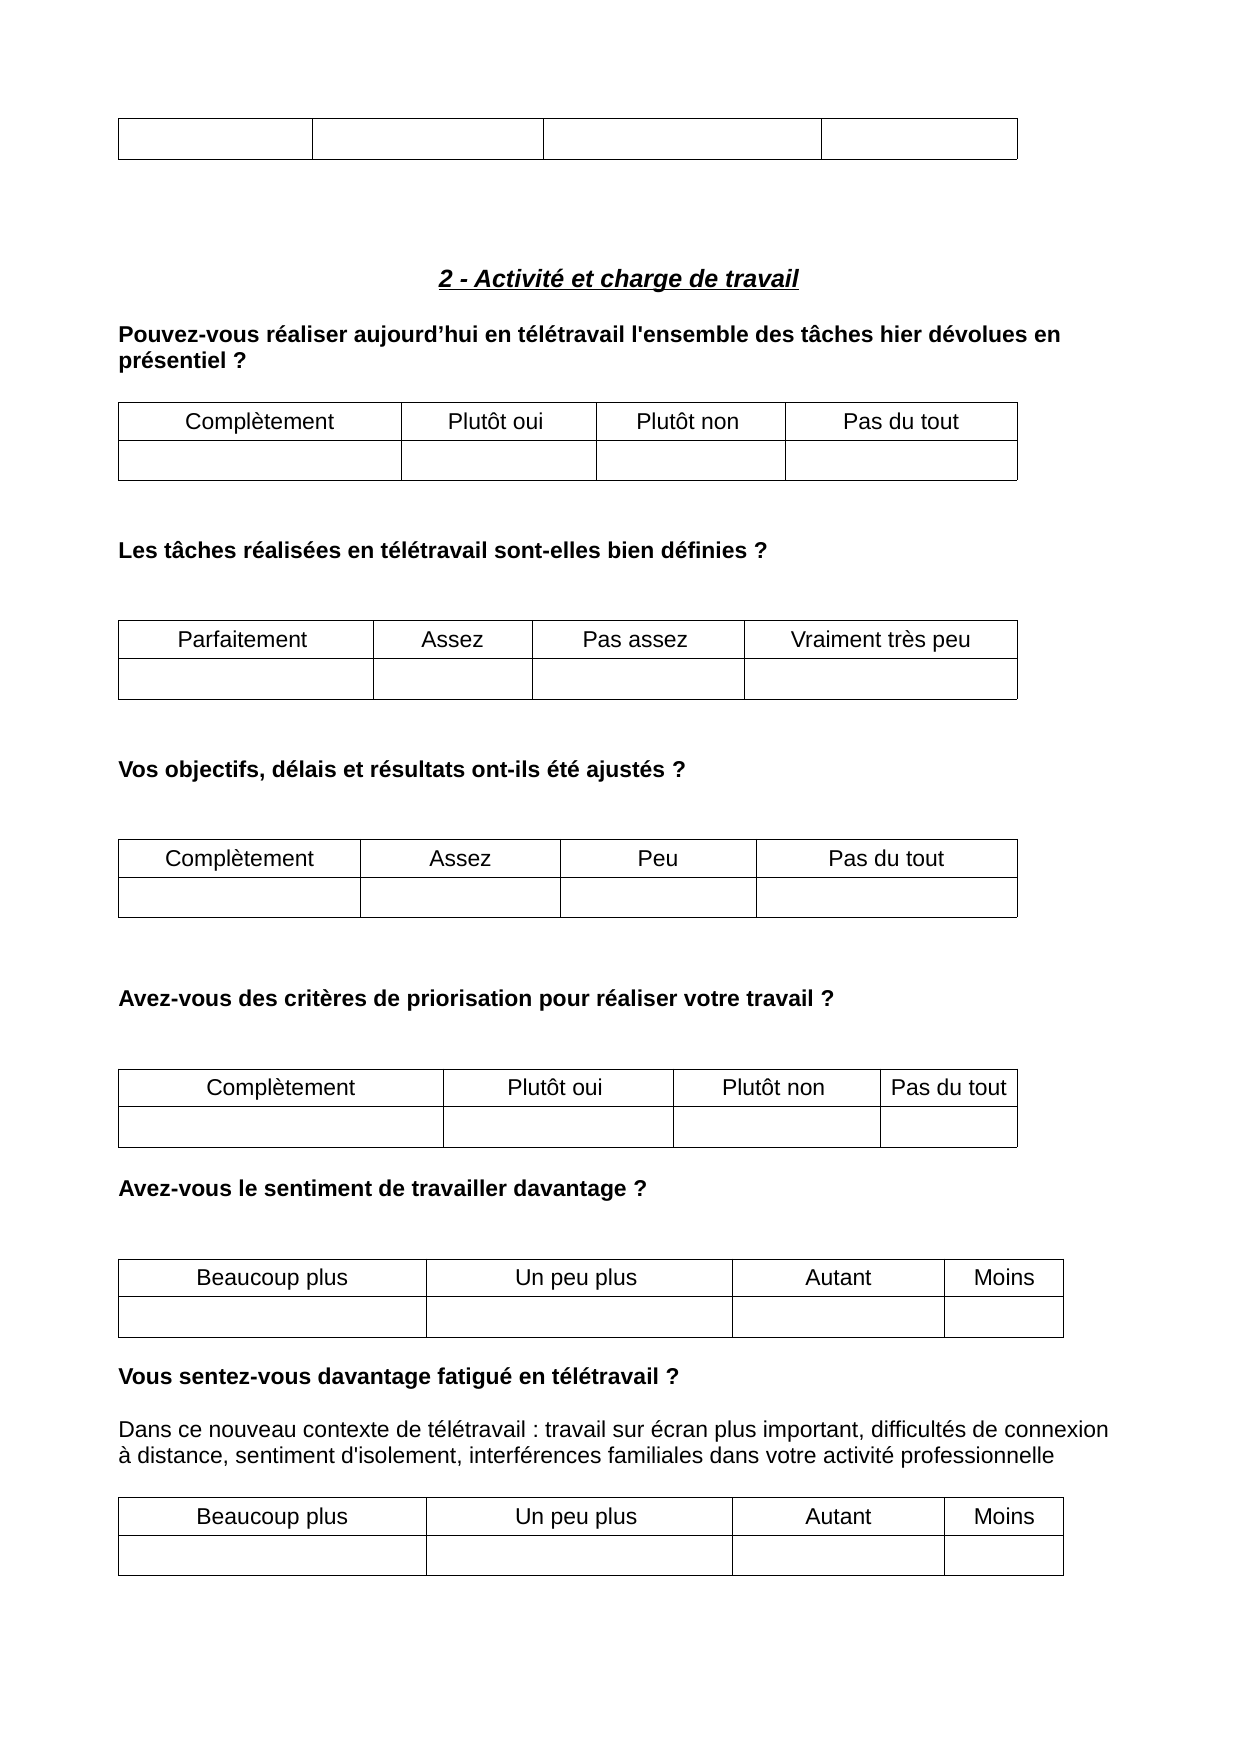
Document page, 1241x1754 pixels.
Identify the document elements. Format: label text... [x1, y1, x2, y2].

table_header Beaucoup plus [119, 1498, 426, 1535]
text Vous sentez-vous davantage fatigué en télétravail ? [118, 1363, 1122, 1389]
table_header Moins [945, 1260, 1063, 1296]
table_cell [119, 878, 360, 917]
text Vos objectifs, délais et résultats ont-ils été ajustés ? [118, 756, 1122, 782]
table_header Un peu plus [427, 1260, 732, 1296]
table_cell [733, 1536, 944, 1575]
table_header Complètement [119, 840, 360, 877]
table_cell [745, 659, 1017, 699]
table_header Plutôt oui [402, 403, 596, 440]
table_header Autant [733, 1498, 944, 1535]
table_header Plutôt non [597, 403, 785, 440]
table_cell [757, 878, 1017, 917]
table_header Pas du tout [786, 403, 1017, 440]
table_cell [733, 1297, 944, 1337]
table_header Pas assez [533, 621, 744, 658]
text Pouvez-vous réaliser aujourd’hui en télétravail l'ensemble des tâches hier dévolues en présentiel ? [118, 321, 1122, 373]
text Avez-vous le sentiment de travailler davantage ? [118, 1175, 1122, 1202]
table_cell [945, 1536, 1063, 1575]
table_header Pas du tout [757, 840, 1017, 877]
table_cell [597, 441, 785, 480]
table_header Autant [733, 1260, 944, 1296]
table_header Beaucoup plus [119, 1260, 426, 1296]
text 2 - Activité et charge de travail [118, 264, 1122, 292]
table_header Assez [374, 621, 532, 658]
table_cell [313, 119, 543, 158]
table_cell [822, 119, 1017, 158]
table_header Un peu plus [427, 1498, 732, 1535]
table_cell [533, 659, 744, 699]
table_cell [361, 878, 560, 917]
table_header Peu [561, 840, 756, 877]
table_header Vraiment très peu [745, 621, 1017, 658]
table_cell [427, 1297, 732, 1337]
table_header Moins [945, 1498, 1063, 1535]
text Dans ce nouveau contexte de télétravail : travail sur écran plus important, difficultés de connexion à distance, sentiment d'isolement, interférences familiales dans votre activité professionnelle [118, 1416, 1122, 1469]
table_cell [119, 1297, 426, 1337]
text Avez-vous des critères de priorisation pour réaliser votre travail ? [118, 985, 1122, 1012]
text Les tâches réalisées en télétravail sont-elles bien définies ? [118, 537, 1122, 563]
table_header Complètement [119, 1070, 443, 1106]
table_header Plutôt non [674, 1070, 880, 1106]
table_cell [402, 441, 596, 480]
table_cell [374, 659, 532, 699]
table_header Plutôt oui [444, 1070, 673, 1106]
table_cell [119, 441, 401, 480]
table_cell [444, 1107, 673, 1147]
table_cell [427, 1536, 732, 1575]
table_cell [119, 1536, 426, 1575]
table_cell [786, 441, 1017, 480]
table_cell [945, 1297, 1063, 1337]
table_header Parfaitement [119, 621, 373, 658]
table_cell [544, 119, 821, 158]
table_cell [561, 878, 756, 917]
table_cell [119, 659, 373, 699]
table_header Pas du tout [881, 1070, 1017, 1106]
table_cell [881, 1107, 1017, 1147]
table_cell [119, 1107, 443, 1147]
table_cell [119, 119, 312, 158]
table_cell [674, 1107, 880, 1147]
table_header Complètement [119, 403, 401, 440]
table_header Assez [361, 840, 560, 877]
